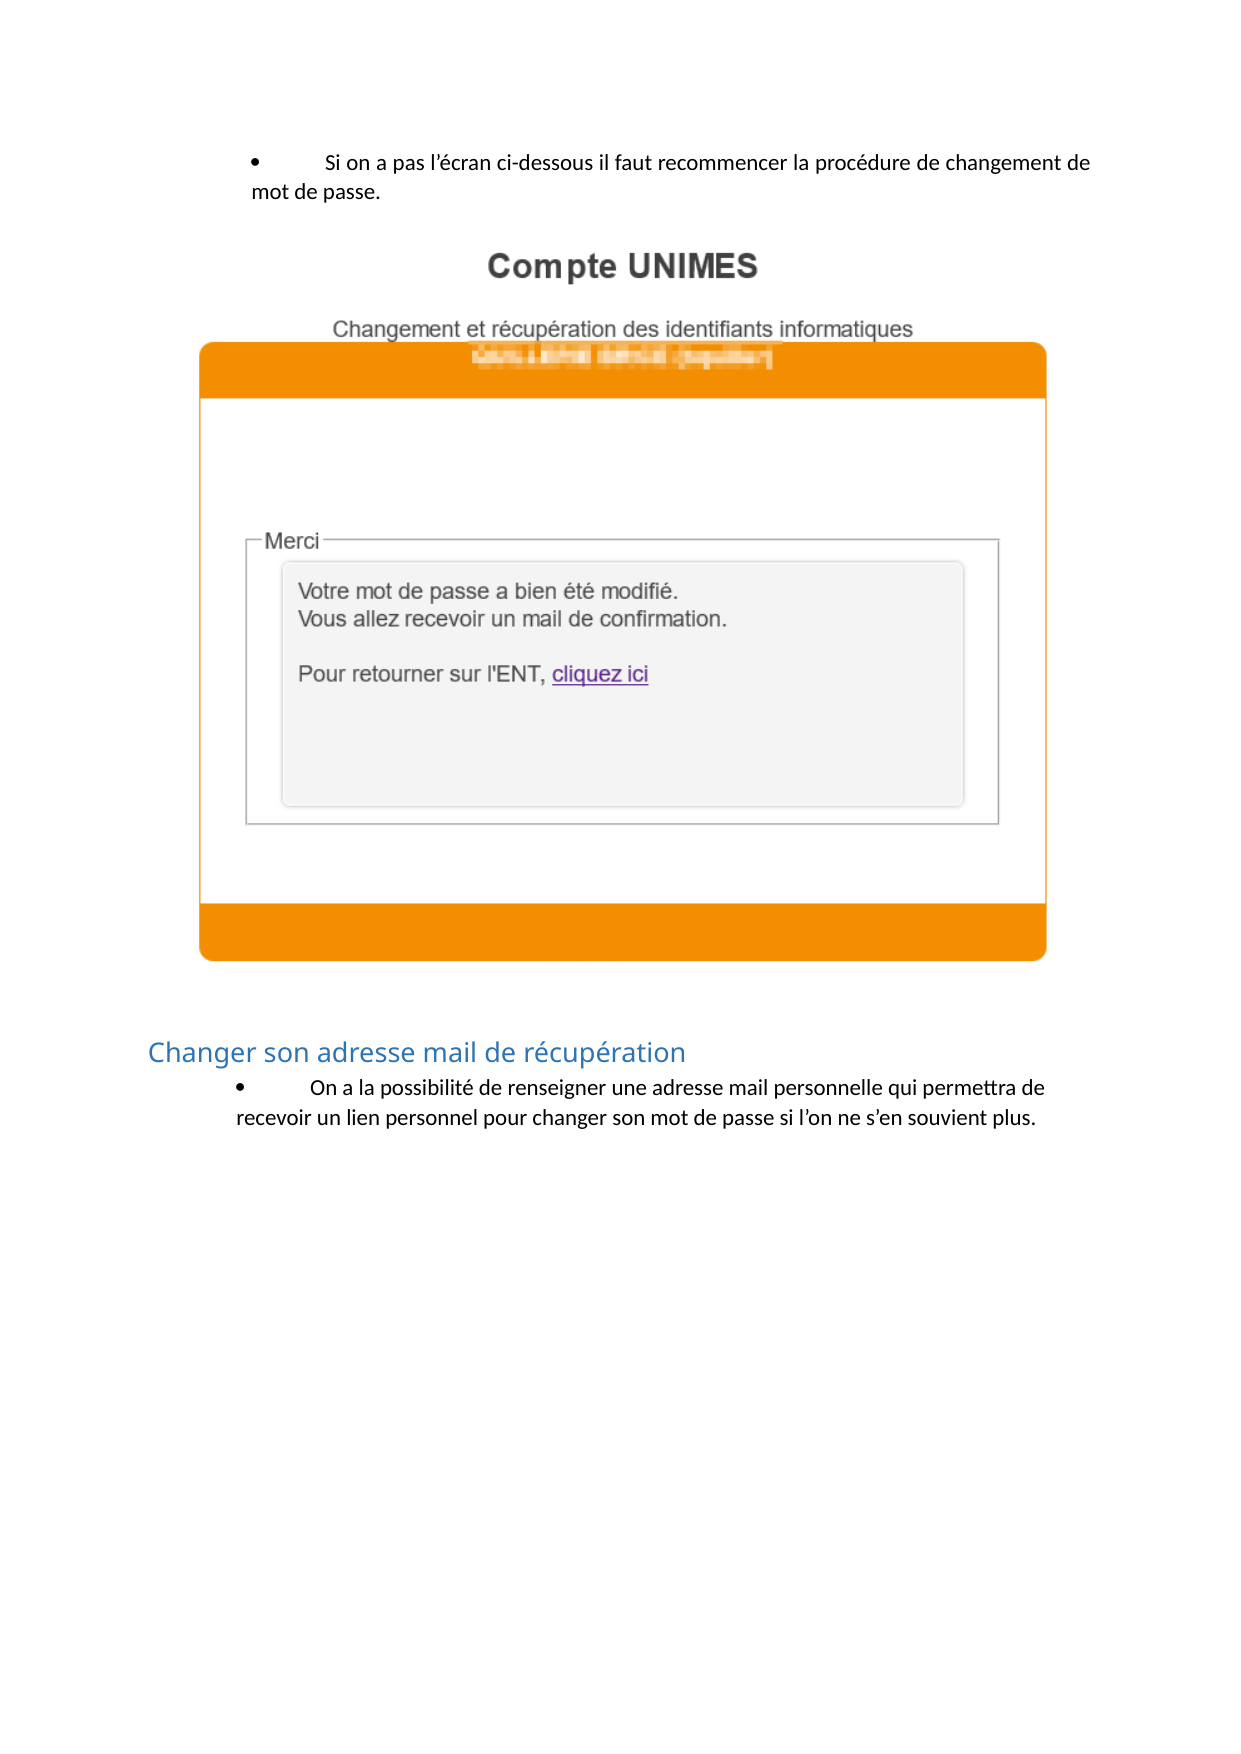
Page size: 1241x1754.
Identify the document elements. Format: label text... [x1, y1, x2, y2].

list On a la possibilité de renseigner une adresse mail personnelle qui permettra de recevoir un lien personnel pour changer son mot de passe si l’on ne s’en souvient plus. [236, 1073, 1093, 1131]
list Si on a pas l’écran ci-dessous il faut recommencer la procédure de changement de mot de passe. [251, 148, 1093, 206]
subtitle Changer son adresse mail de récupération [148, 1033, 1093, 1070]
